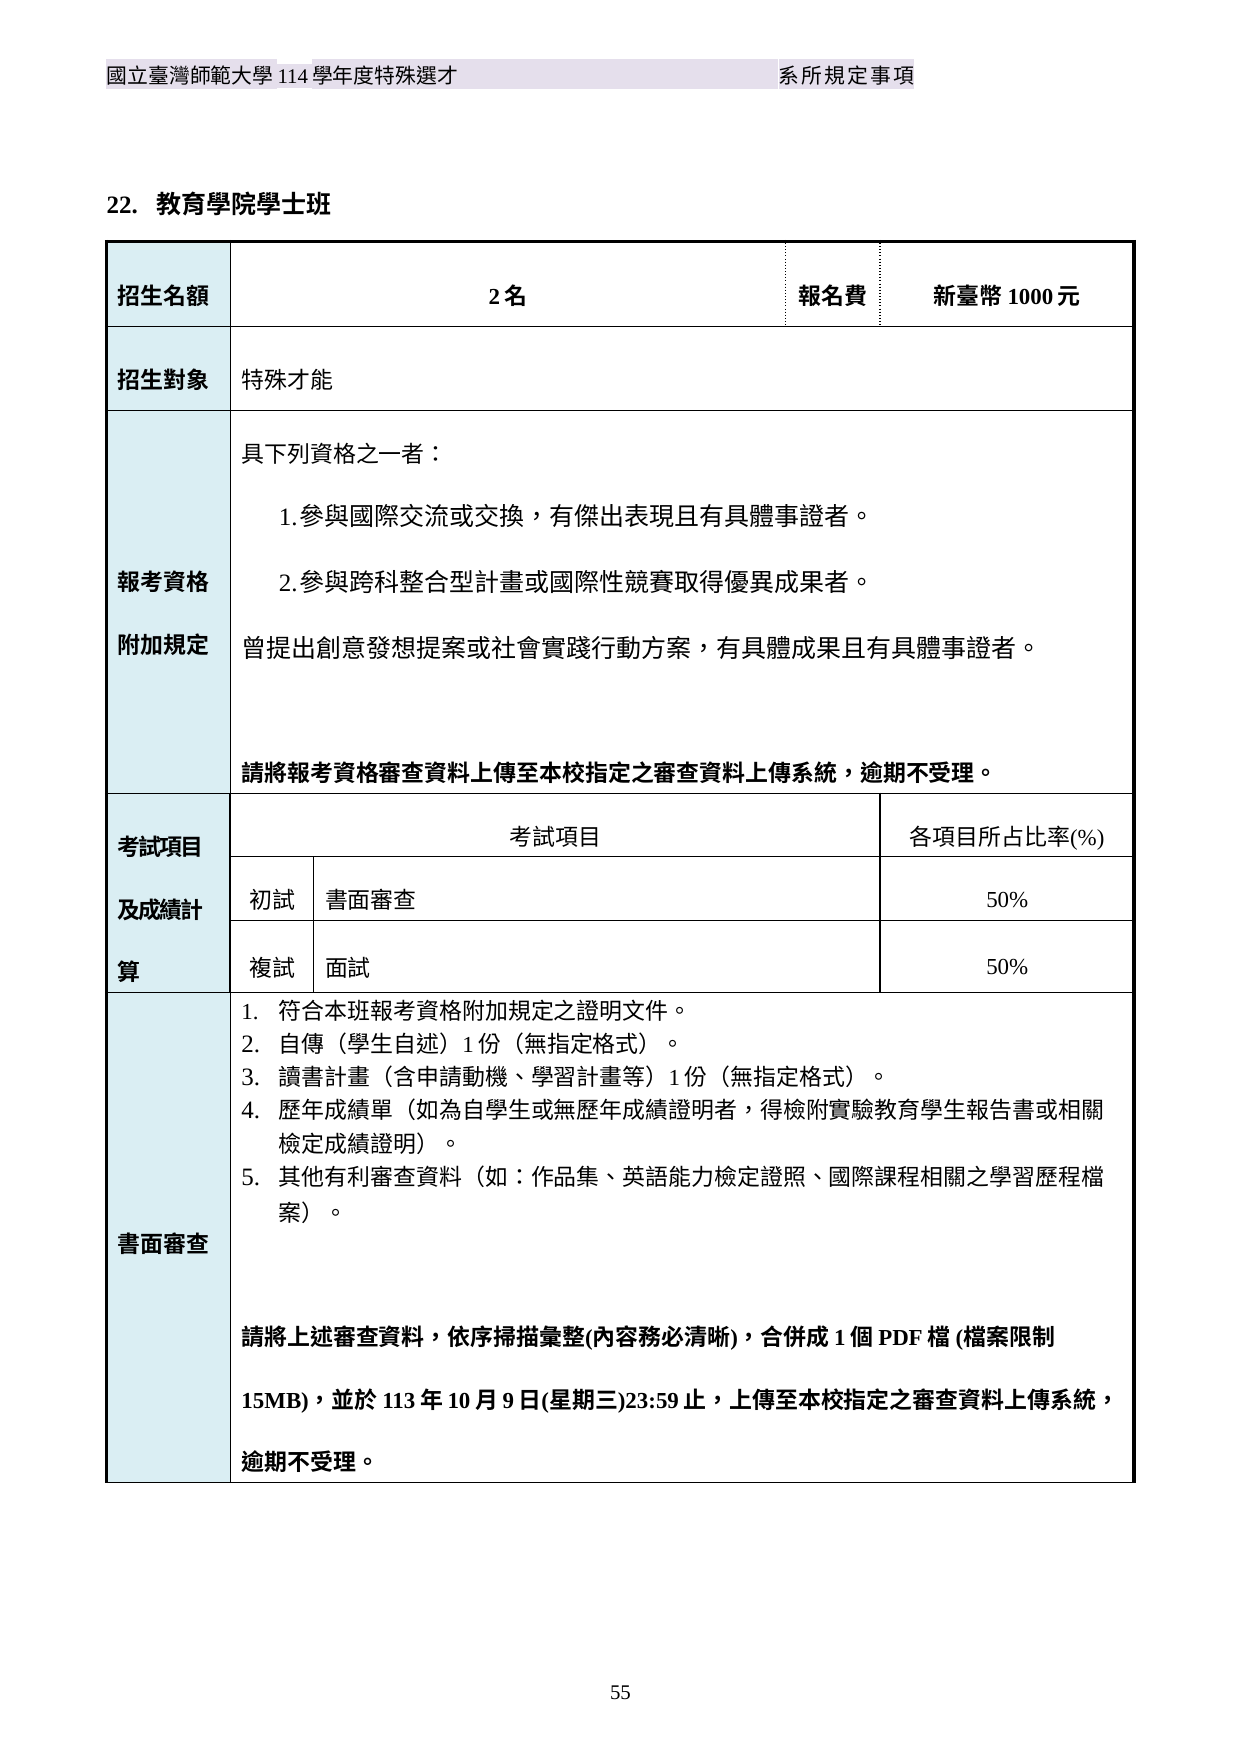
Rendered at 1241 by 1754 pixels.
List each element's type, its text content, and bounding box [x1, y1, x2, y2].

table_cell 各項目所占比率(%) [881, 794, 1132, 856]
table_header 2名 [231, 243, 786, 326]
table_cell 考試項目 [231, 794, 879, 856]
table_cell 書面審查 [108, 993, 230, 1482]
table_cell 50% [881, 921, 1132, 992]
table_header 招生名額 [108, 243, 230, 326]
table_cell 具下列資格之一者： 參與國際交流或交換，有傑出表現且有具體事證者。 參與跨科整合型計畫或國際性競賽取得優異成果者。 曾提出創意發想提案或社會實踐行動方案，有具體成果且有具體事證者。 請將報考資格審查資料上傳至本校指定之審查資料上傳系統，逾期不受理。 [231, 411, 1132, 793]
table_cell 符合本班報考資格附加規定之證明文件。 自傳（學生自述）1份（無指定格式）。 讀書計畫（含申請動機、學習計畫等）1份（無指定格式）。 歷年成績單（如為自學生或無歷年成績證明者，得檢附實驗教育學生報告書或相關檢定成績證明）。 其他有利審查資料（如：作品集、英語能力檢定證照、國際課程相關之學習歷程檔案）。 請將上述審查資料，依序掃描彙整(內容務必清晰)，合併成1個 PDF檔 (檔案限制15MB)，並於113年10月9日(星期三)23:59止，上傳至本校指定之審查資料上傳系統，逾期不受理。 [231, 993, 1132, 1482]
table_cell 50% [881, 857, 1132, 920]
table_header 報名費 [786, 243, 880, 326]
table_cell 特殊才能 [231, 327, 1132, 410]
table_cell 書面審查 [314, 857, 879, 920]
table_cell 面試 [314, 921, 879, 992]
table_cell 招生對象 [108, 327, 230, 410]
table_cell 初試 [231, 857, 313, 920]
list 教育學院學士班 [106, 185, 1134, 221]
table_cell 考試項目及成績計算 [108, 794, 229, 992]
table_cell 複試 [231, 921, 313, 992]
table_cell 報考資格 附加規定 [108, 411, 230, 793]
table_header 新臺幣 1000元 [880, 243, 1132, 326]
